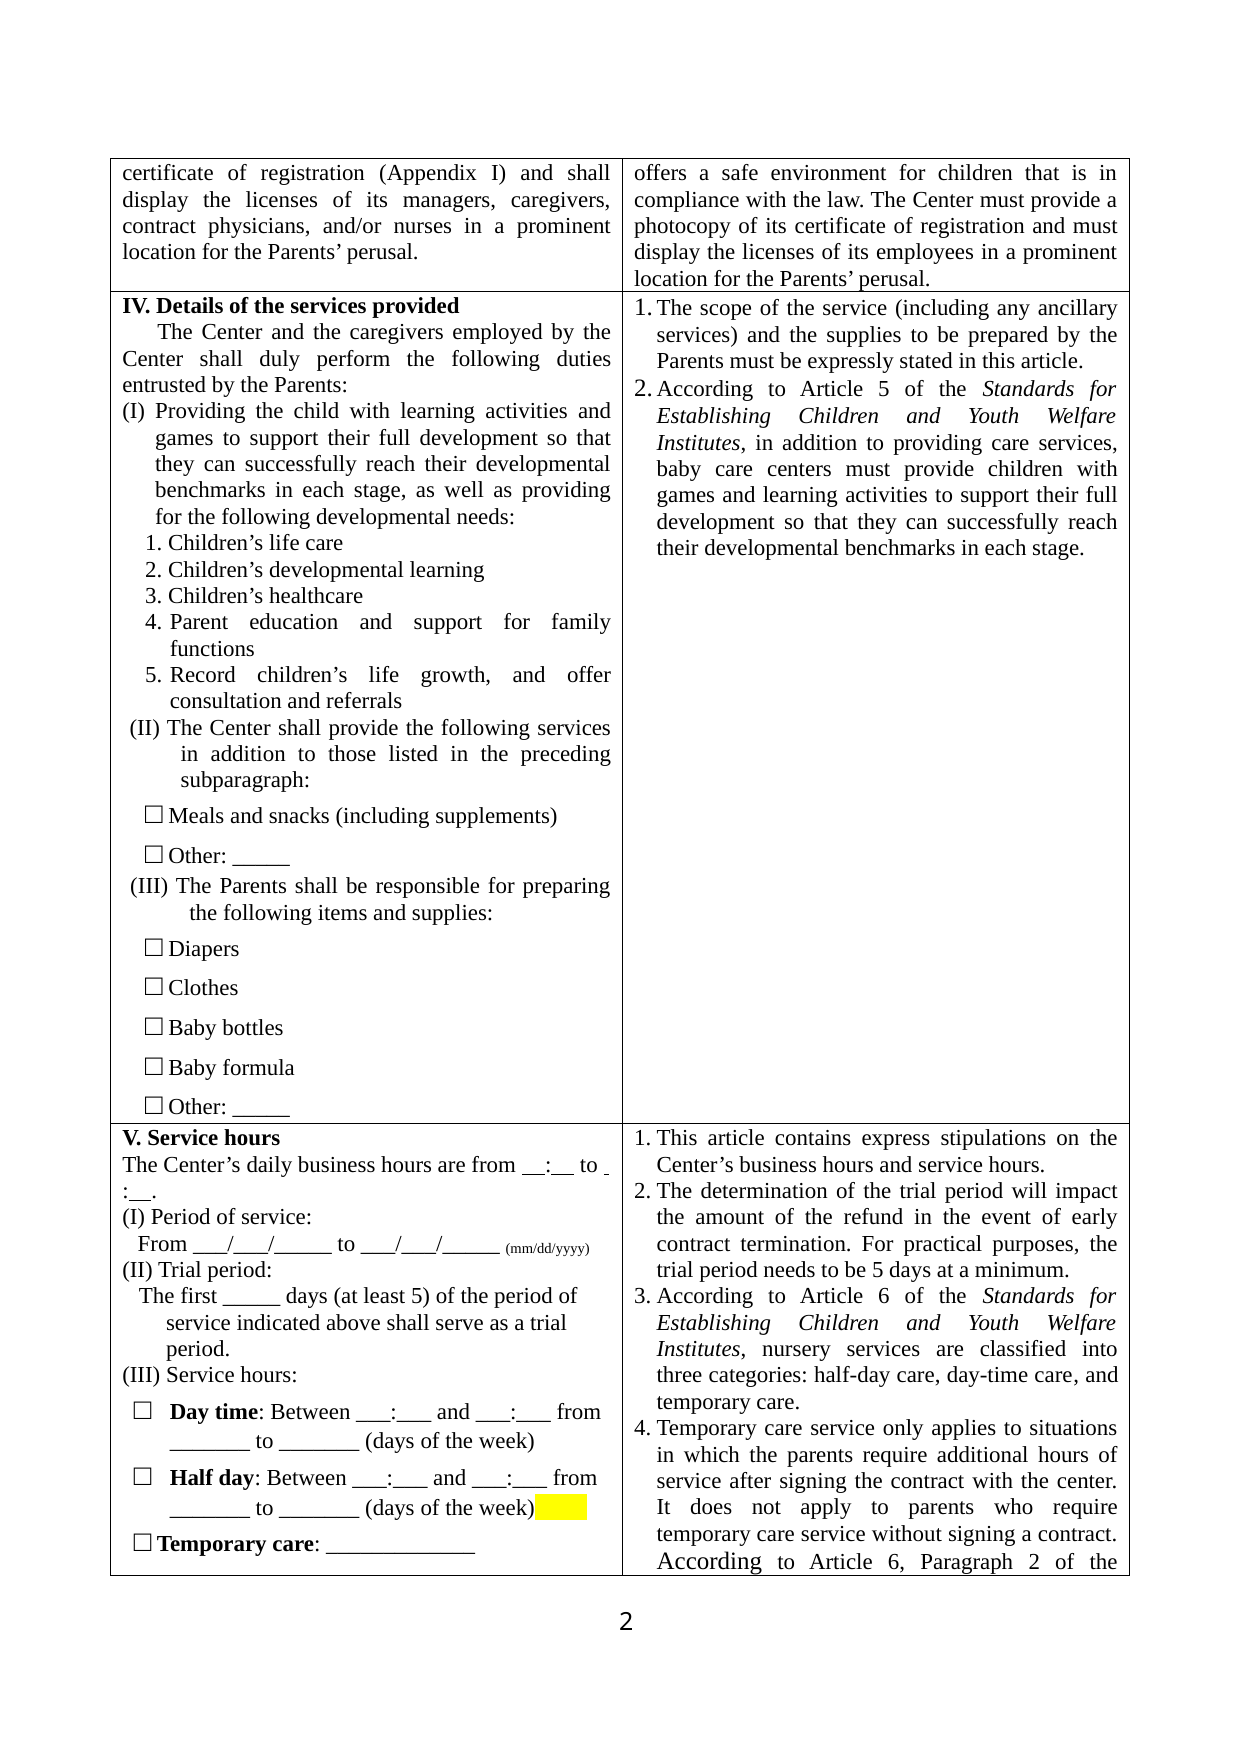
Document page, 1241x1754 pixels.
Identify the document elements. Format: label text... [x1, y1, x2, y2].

table_cell V. Service hours The Center’s daily business hours are from : to : . (I) Period of service: From ___/___/_____ to ___/___/_____ (mm/dd/yyyy) (II) Trial period: The first _____ days (at least 5) of the period of service indicated above shall serve as a trial period. (III) Service hours: □ Day time: Between ___:___ and ___:___ from _______ to _______ (days of the week) □ Half day: Between ___:___ and ___:___ from _______ to _______ (days of the week) □ Temporary care: _____________ [111, 1124, 622, 1575]
table_cell This article contains express stipulations on the Center’s business hours and service hours. The determination of the trial period will impact the amount of the refund in the event of early contract termination. For practical purposes, the trial period needs to be 5 days at a minimum. According to Article 6 of the Standards for Establishing Children and Youth Welfare Institutes, nursery services are classified into three categories: half-day care, day-time care, and temporary care. Temporary care service only applies to situations in which the parents require additional hours of service after signing the contract with the center. It does not apply to parents who require temporary care service without signing a contract. According to Article 6, Paragraph 2 of the [623, 1124, 1129, 1575]
table_cell The scope of the service (including any ancillary services) and the supplies to be prepared by the Parents must be expressly stated in this article. According to Article 5 of the Standards for Establishing Children and Youth Welfare Institutes, in addition to providing care services, baby care centers must provide children with games and learning activities to support their full development so that they can successfully reach their developmental benchmarks in each stage. [623, 292, 1129, 1123]
table_cell offers a safe environment for children that is in compliance with the law. The Center must provide a photocopy of its certificate of registration and must display the licenses of its employees in a prominent location for the Parents’ perusal. [623, 159, 1129, 291]
table_cell certificate of registration (Appendix I) and shall display the licenses of its managers, caregivers, contract physicians, and/or nurses in a prominent location for the Parents’ perusal. [111, 159, 622, 291]
table_cell IV. Details of the services provided The Center and the caregivers employed by the Center shall duly perform the following duties entrusted by the Parents: (I) Providing the child with learning activities and games to support their full development so that they can successfully reach their developmental benchmarks in each stage, as well as providing for the following developmental needs: 1. Children’s life care 2. Children’s developmental learning 3. Children’s healthcare 4. Parent education and support for family functions 5. Record children’s life growth, and offer consultation and referrals (II) The Center shall provide the following services in addition to those listed in the preceding subparagraph: □ Meals and snacks (including supplements) □ Other: _____ (III) The Parents shall be responsible for preparing the following items and supplies: □ Diapers □ Clothes □ Baby bottles □ Baby formula □ Other: _____ [111, 292, 622, 1123]
